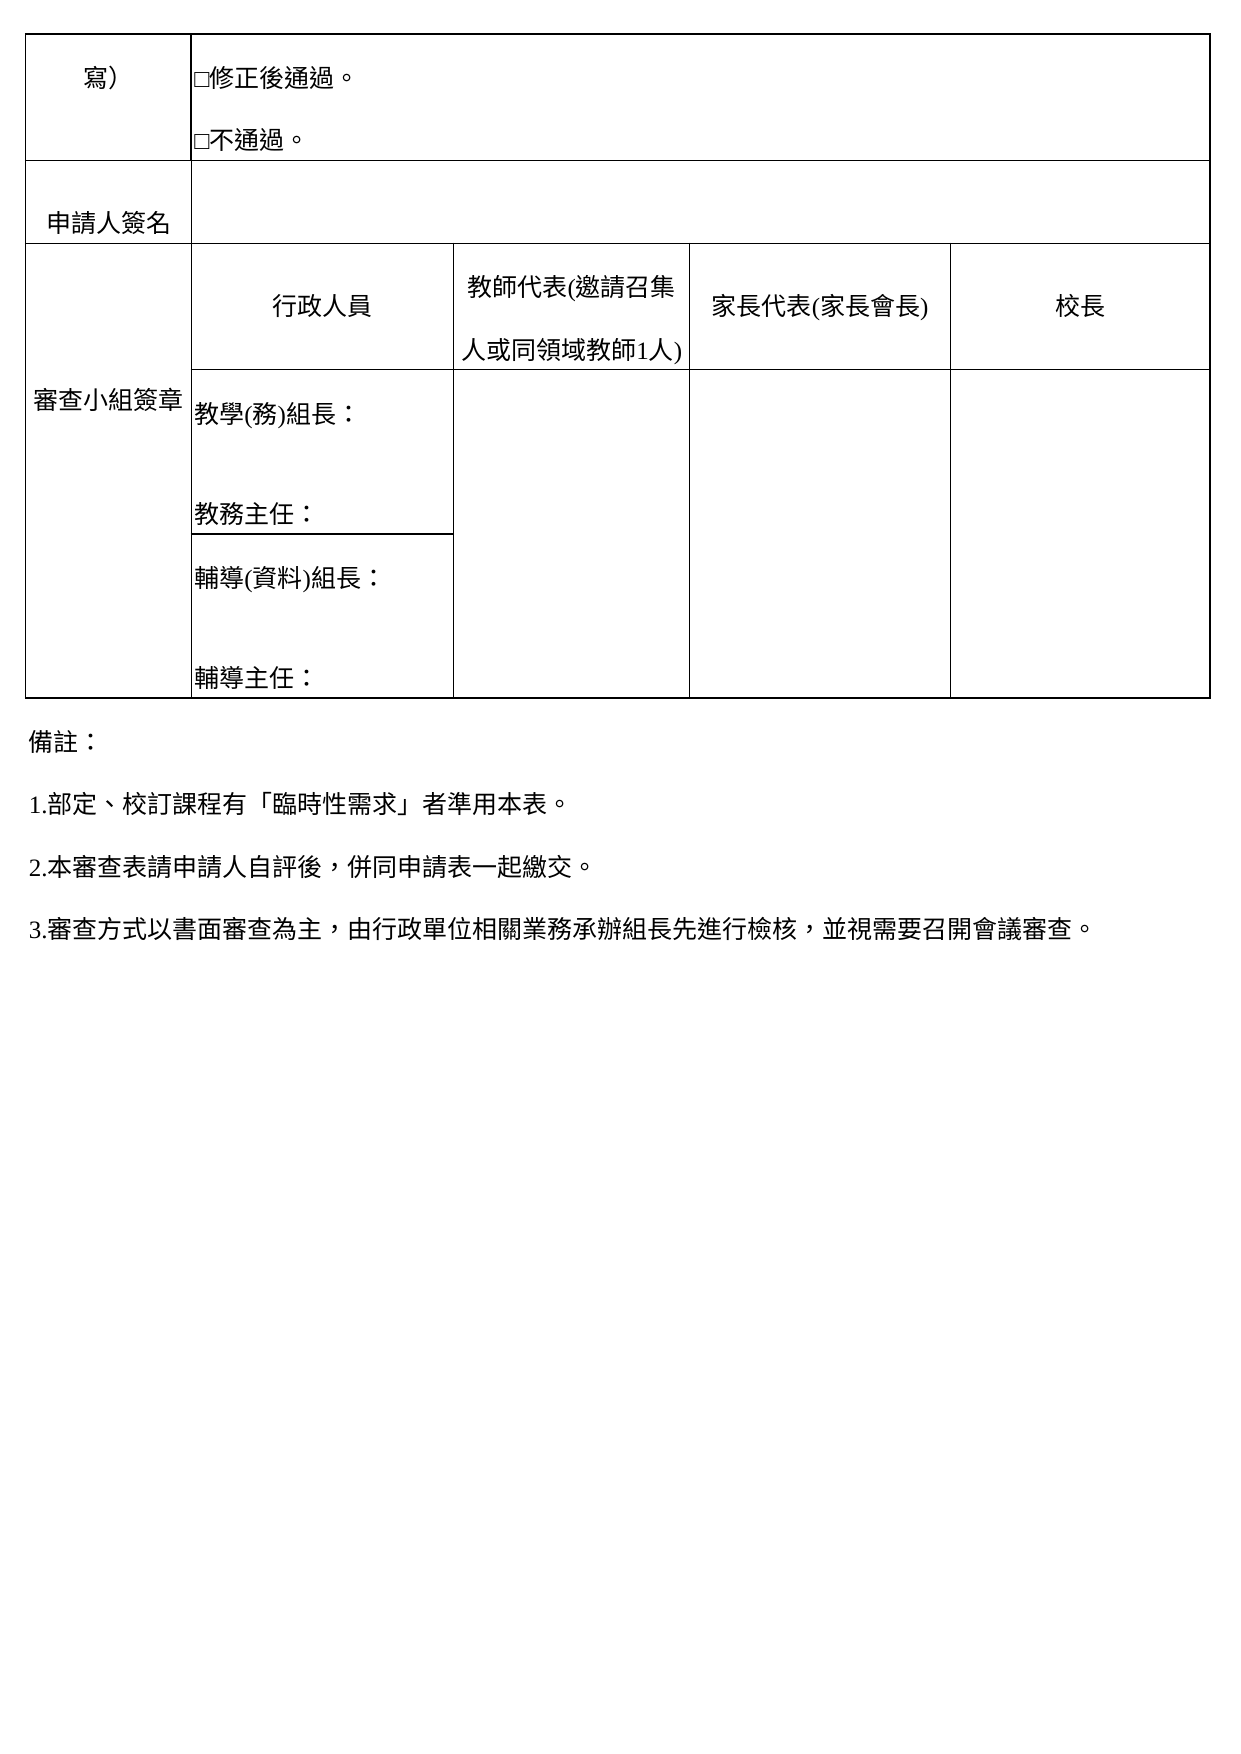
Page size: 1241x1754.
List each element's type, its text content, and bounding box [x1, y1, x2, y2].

table_cell 教師代表(邀請召集人或同領域教師1人) [454, 244, 689, 369]
table_cell 教學(務)組長： 教務主任： [192, 370, 453, 533]
table_cell [951, 370, 1209, 697]
table_cell 審查小組簽章 [26, 244, 191, 697]
table_cell □修正後通過。 □不通過。 [192, 35, 1209, 160]
table_cell 校長 [951, 244, 1209, 369]
table_cell 輔導(資料)組長： 輔導主任： [192, 535, 453, 697]
table_cell [454, 370, 689, 697]
table_cell 行政人員 [192, 244, 453, 369]
table_cell 備註： 1.部定、校訂課程有「臨時性需求」者準用本表。 2.本審查表請申請人自評後，併同申請表一起繳交。 3.審查方式以書面審查為主，由行政單位相關業務承辦組長先進行檢核，並視需要召開會議審查。 [26, 699, 1210, 949]
table_cell 家長代表(家長會長) [690, 244, 950, 369]
table_cell 寫） [26, 35, 190, 160]
table_cell [690, 370, 950, 697]
table_cell 申請人簽名 [26, 161, 191, 243]
table_cell [192, 161, 1209, 243]
